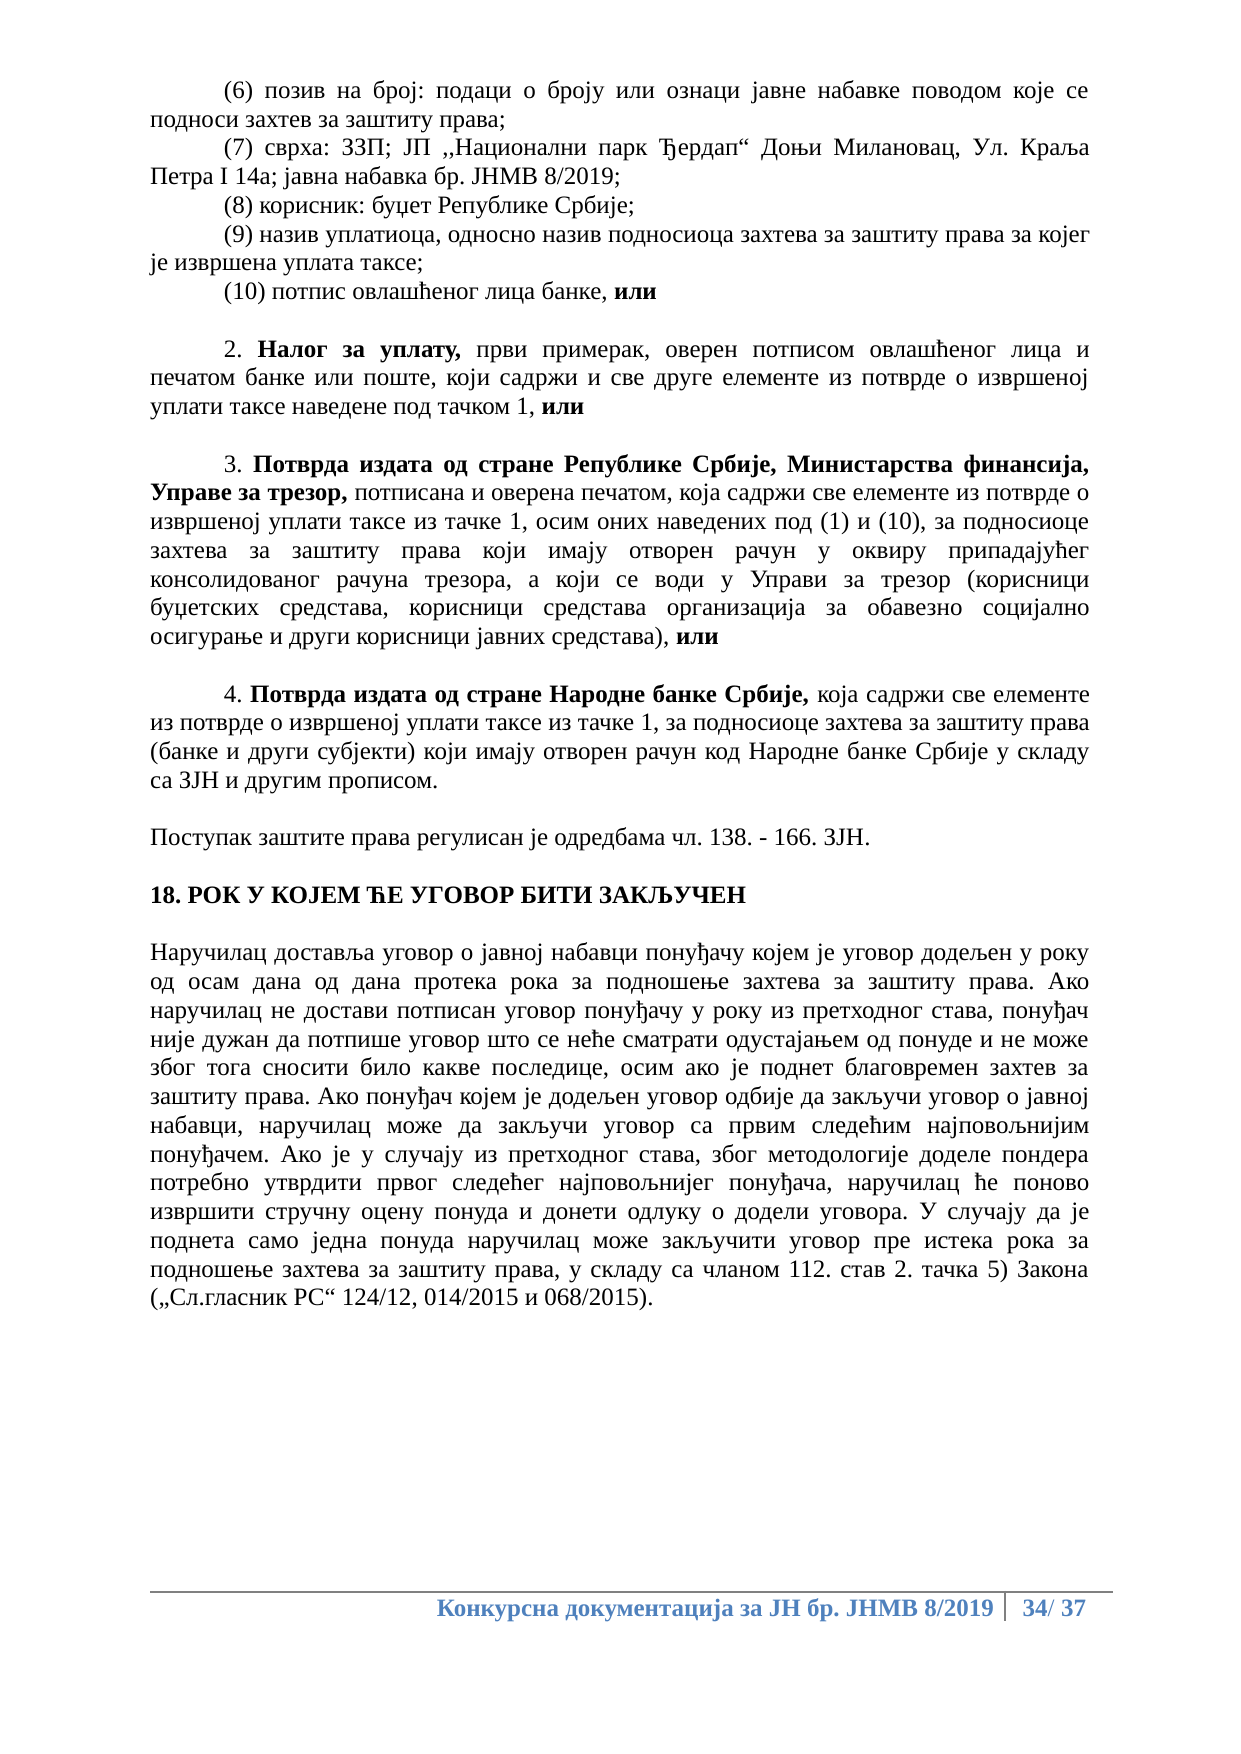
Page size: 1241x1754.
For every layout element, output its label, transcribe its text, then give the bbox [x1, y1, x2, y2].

text Наручилац доставља уговор о јавној набавци понуђачу којем је уговор додељен у року од осам дана од дана протека рока за подношење захтева за заштиту права. Ако наручилац не достави потписан уговор понуђачу у року из претходног става, понуђач није дужан да потпише уговор што се неће сматрати одустајањем од понуде и не може због тога сносити било какве последице, осим ако је поднет благовремен захтев за заштиту права. Ако понуђач којем је додељен уговор одбије да закључи уговор о јавној набавци, наручилац може да закључи уговор са првим следећим најповољнијим понуђачем. Ако је у случају из претходног става, због методологије доделе пондера потребно утврдити првог следећег најповољнијег понуђача, наручилац ће поново извршити стручну оцену понуда и донети одлуку о додели уговора. У случају да је поднета само једна понуда наручилац може закључити уговор пре истека рока за подношење захтева за заштиту права, у складу са чланом 112. став 2. тачка 5) Закона („Сл.гласник РС“ 124/12, 014/2015 и 068/2015). [150, 937, 1090, 1311]
text (10) потпис овлашћеног лица банке, или [150, 276, 1090, 305]
text (6) позив на број: подаци о броју или ознаци јавне набавке поводом које се подноси захтев за заштиту права; [150, 75, 1090, 132]
text (8) корисник: буџет Републике Србије; [150, 190, 1090, 219]
text Поступак заштите права регулисан је одредбама чл. 138. - 166. ЗЈН. [150, 822, 1090, 851]
text 2. Налог за уплату, први примерак, оверен потписом овлашћеног лица и печатом банке или поште, који садржи и све друге елементе из потврде о извршеној уплати таксе наведене под тачком 1, или [150, 334, 1090, 420]
text (7) сврха: ЗЗП; ЈП ,,Национални парк Ђердап“ Доњи Милановац, Ул. Краља Петра I 14а; јавна набавка бр. ЈНМВ 8/2019; [150, 132, 1090, 190]
text 18. РОК У КОЈЕМ ЋЕ УГОВОР БИТИ ЗАКЉУЧЕН [150, 880, 1090, 909]
text 3. Потврда издата од стране Републике Србије, Министарства финансија, Управе за трезор, потписана и оверена печатом, која садржи све елементе из потврде о извршеној уплати таксе из тачке 1, осим оних наведених под (1) и (10), за подносиоце захтева за заштиту права који имају отворен рачун у оквиру припадајућег консолидованог рачуна трезора, а који се води у Управи за трезор (корисници буџетских средстава, корисници средстава организација за обавезно социјално осигурање и други корисници јавних средстава), или [150, 449, 1090, 650]
text 4. Потврда издата од стране Народне банке Србије, која садржи све елементе из потврде о извршеној уплати таксе из тачке 1, за подносиоце захтева за заштиту права (банке и други субјекти) који имају отворен рачун код Народне банке Србије у складу са ЗЈН и другим прописом. [150, 679, 1090, 794]
text (9) назив уплатиоца, односно назив подносиоца захтева за заштиту права за којег је извршена уплата таксе; [150, 219, 1090, 276]
